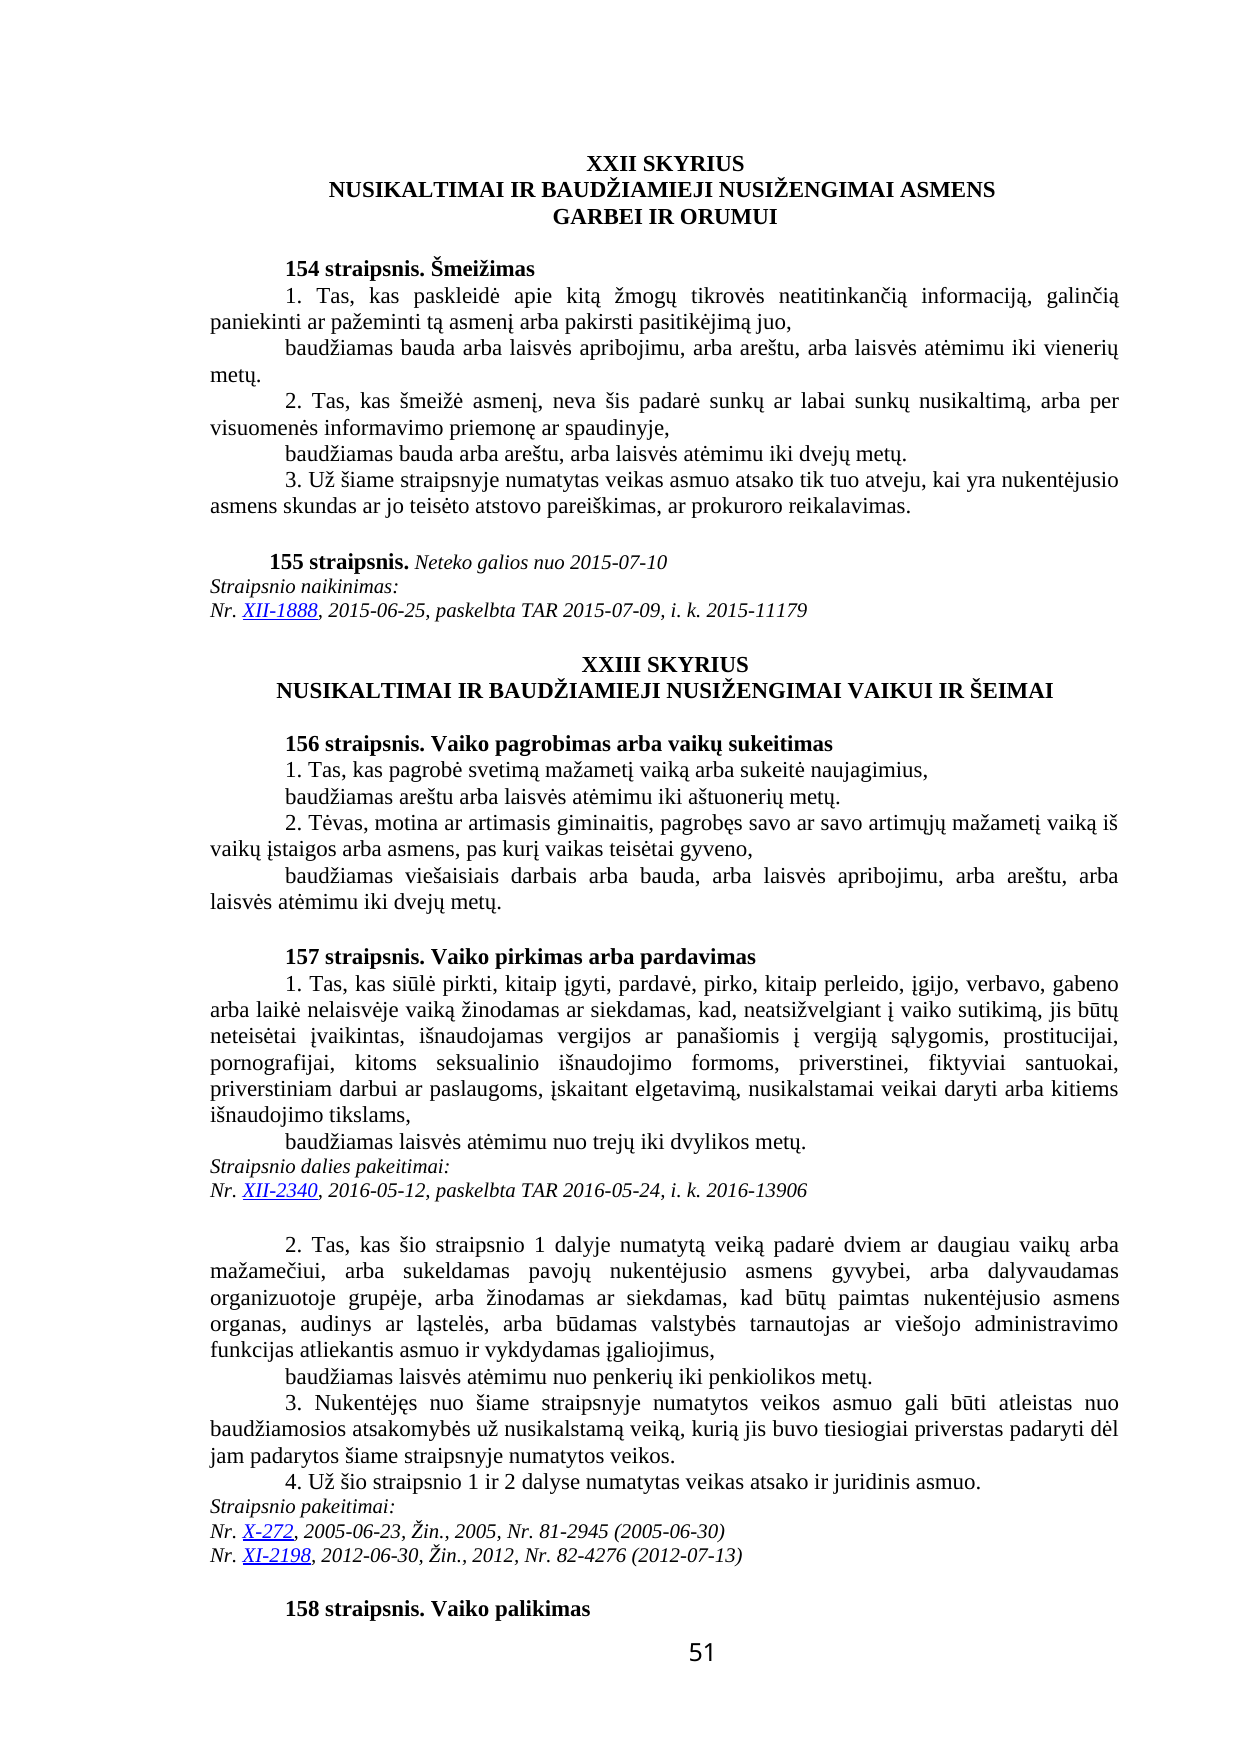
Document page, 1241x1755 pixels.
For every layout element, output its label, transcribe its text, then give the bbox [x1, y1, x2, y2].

text GARBEI IR ORUMUI [210, 203, 1120, 229]
text 4. Už šio straipsnio 1 ir 2 dalyse numatytas veikas atsako ir juridinis asmuo. [210, 1468, 1120, 1494]
text baudžiamas bauda arba areštu, arba laisvės atėmimu iki dvejų metų. [210, 440, 1120, 466]
text baudžiamas laisvės atėmimu nuo trejų iki dvylikos metų. [210, 1128, 1120, 1154]
text XXII SKYRIUS [210, 150, 1120, 176]
text Straipsnio naikinimas: [210, 574, 1120, 598]
text 1. Tas, kas siūlė pirkti, kitaip įgyti, pardavė, pirko, kitaip perleido, įgijo, verbavo, gabeno arba laikė nelaisvėje vaiką žinodamas ar siekdamas, kad, neatsižvelgiant į vaiko sutikimą, jis būtų neteisėtai įvaikintas, išnaudojamas vergijos ar panašiomis į vergiją sąlygomis, prostitucijai, pornografijai, kitoms seksualinio išnaudojimo formoms, priverstinei, fiktyviai santuokai, priverstiniam darbui ar paslaugoms, įskaitant elgetavimą, nusikalstamai veikai daryti arba kitiems išnaudojimo tikslams, [210, 969, 1120, 1128]
text 154 straipsnis. Šmeižimas [210, 255, 1120, 282]
text Nr. X-272, 2005-06-23, Žin., 2005, Nr. 81-2945 (2005-06-30) [210, 1518, 1120, 1543]
text 2. Tas, kas šmeižė asmenį, neva šis padarė sunkų ar labai sunkų nusikaltimą, arba per visuomenės informavimo priemonę ar spaudinyje, [210, 387, 1120, 440]
text NUSIKALTIMAI IR BAUDŽIAMIEJI NUSIŽENGIMAI VAIKUI IR ŠEIMAI [210, 677, 1120, 704]
text NUSIKALTIMAI IR BAUDŽIAMIEJI NUSIŽENGIMAI ASMENS [210, 176, 1120, 203]
text 3. Už šiame straipsnyje numatytas veikas asmuo atsako tik tuo atveju, kai yra nukentėjusio asmens skundas ar jo teisėto atstovo pareiškimas, ar prokuroro reikalavimas. [210, 466, 1120, 519]
text 158 straipsnis. Vaiko palikimas [210, 1595, 1120, 1622]
text baudžiamas viešaisiais darbais arba bauda, arba laisvės apribojimu, arba areštu, arba laisvės atėmimu iki dvejų metų. [210, 862, 1120, 914]
text 2. Tas, kas šio straipsnio 1 dalyje numatytą veiką padarė dviem ar daugiau vaikų arba mažamečiui, arba sukeldamas pavojų nukentėjusio asmens gyvybei, arba dalyvaudamas organizuotoje grupėje, arba žinodamas ar siekdamas, kad būtų paimtas nukentėjusio asmens organas, audinys ar ląstelės, arba būdamas valstybės tarnautojas ar viešojo administravimo funkcijas atliekantis asmuo ir vykdydamas įgaliojimus, [210, 1231, 1120, 1363]
text Nr. XII-1888, 2015-06-25, paskelbta TAR 2015-07-09, i. k. 2015-11179 [210, 598, 1120, 622]
text 1. Tas, kas paskleidė apie kitą žmogų tikrovės neatitinkančią informaciją, galinčią paniekinti ar pažeminti tą asmenį arba pakirsti pasitikėjimą juo, [210, 282, 1120, 334]
text 1. Tas, kas pagrobė svetimą mažametį vaiką arba sukeitė naujagimius, [210, 756, 1120, 783]
text baudžiamas areštu arba laisvės atėmimu iki aštuonerių metų. [210, 783, 1120, 809]
text Nr. XI-2198, 2012-06-30, Žin., 2012, Nr. 82-4276 (2012-07-13) [210, 1543, 1120, 1567]
text Straipsnio pakeitimai: [210, 1494, 1120, 1518]
text baudžiamas laisvės atėmimu nuo penkerių iki penkiolikos metų. [210, 1363, 1120, 1389]
text Nr. XII-2340, 2016-05-12, paskelbta TAR 2016-05-24, i. k. 2016-13906 [210, 1178, 1120, 1202]
text Straipsnio dalies pakeitimai: [210, 1154, 1120, 1178]
text 3. Nukentėjęs nuo šiame straipsnyje numatytos veikos asmuo gali būti atleistas nuo baudžiamosios atsakomybės už nusikalstamą veiką, kurią jis buvo tiesiogiai priverstas padaryti dėl jam padarytos šiame straipsnyje numatytos veikos. [210, 1389, 1120, 1468]
text XXIII SKYRIUS [210, 651, 1120, 677]
text 155 straipsnis. Neteko galios nuo 2015-07-10 [210, 548, 1120, 574]
text baudžiamas bauda arba laisvės apribojimu, arba areštu, arba laisvės atėmimu iki vienerių metų. [210, 334, 1120, 387]
text 2. Tėvas, motina ar artimasis giminaitis, pagrobęs savo ar savo artimųjų mažametį vaiką iš vaikų įstaigos arba asmens, pas kurį vaikas teisėtai gyveno, [210, 809, 1120, 862]
text 157 straipsnis. Vaiko pirkimas arba pardavimas [210, 943, 1120, 969]
text 156 straipsnis. Vaiko pagrobimas arba vaikų sukeitimas [210, 730, 1120, 756]
